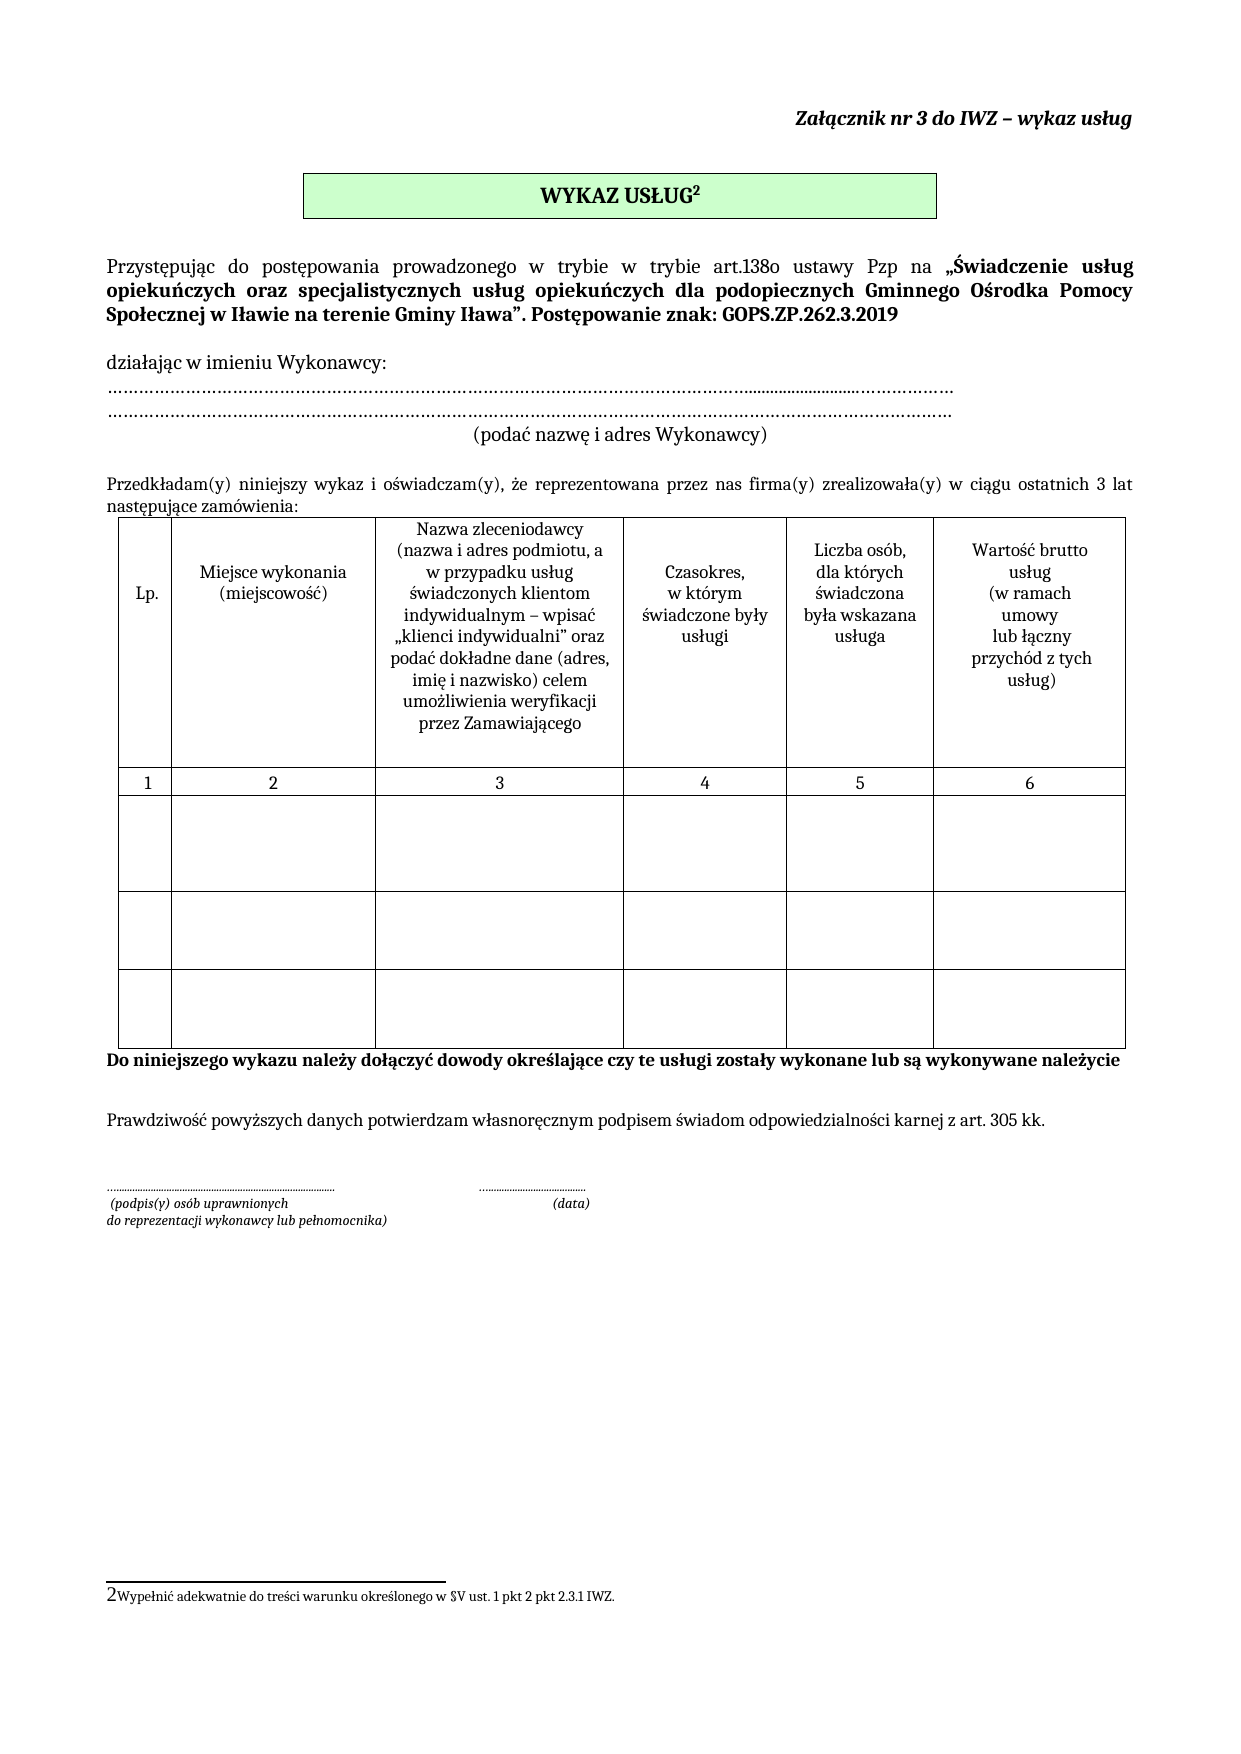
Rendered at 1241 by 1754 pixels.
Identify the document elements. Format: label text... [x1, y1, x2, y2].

table_cell [624, 796, 786, 891]
text Przedkładam(y) niniejszy wykaz i oświadczam(y), że reprezentowana przez nas firma(y) zrealizowała(y) w ciągu ostatnich 3 lat następujące zamówienia: [106, 474, 1134, 517]
table_cell [787, 796, 933, 891]
table_cell 4 [624, 768, 786, 795]
table_header Nazwa zleceniodawcy (nazwa i adres podmiotu, a w przypadku usług świadczonych klientom indywidualnym – wpisać „klienci indywidualni” oraz podać dokładne dane (adres, imię i nazwisko) celem umożliwienia weryfikacji przez Zamawiającego [376, 518, 623, 767]
table_cell [934, 970, 1125, 1048]
table_cell [376, 970, 623, 1048]
table_cell [376, 892, 623, 969]
text (podać nazwę i adres Wykonawcy) [106, 423, 1134, 447]
text Do niniejszego wykazu należy dołączyć dowody określające czy te usługi zostały wykonane lub są wykonywane należycie [106, 1049, 1134, 1071]
text (podpis(y) osób uprawnionych (data) do reprezentacji wykonawcy lub pełnomocnika) [106, 1195, 1134, 1229]
table_cell 1 [119, 768, 171, 795]
table_header WYKAZ USŁUG [304, 174, 936, 218]
table_cell [172, 970, 375, 1048]
table_cell 2 [172, 768, 375, 795]
table_header Wartość brutto usług (w ramach umowy lub łączny przychód z tych usług) [934, 518, 1125, 767]
table_header Lp. [119, 518, 171, 767]
table_cell [119, 970, 171, 1048]
table_cell [376, 796, 623, 891]
table_cell [934, 892, 1125, 969]
table_cell [624, 892, 786, 969]
table_cell 3 [376, 768, 623, 795]
table_cell [119, 892, 171, 969]
text Prawdziwość powyższych danych potwierdzam własnoręcznym podpisem świadom odpowiedzialności karnej z art. 305 kk. [106, 1109, 1134, 1131]
text ……………………………………………………………………………………………………………..........................……………… [106, 375, 1134, 399]
table_cell [119, 796, 171, 891]
text działając w imieniu Wykonawcy: [106, 351, 1134, 375]
table_cell [172, 796, 375, 891]
table_header Miejsce wykonania (miejscowość) [172, 518, 375, 767]
subtitle Załącznik nr 3 do IWZ – wykaz usług [106, 106, 1134, 130]
table_header Liczba osób, dla których świadczona była wskazana usługa [787, 518, 933, 767]
table_cell [787, 892, 933, 969]
table_cell 5 [787, 768, 933, 795]
table_cell [624, 970, 786, 1048]
table_cell 6 [934, 768, 1125, 795]
text Przystępując do postępowania prowadzonego w trybie w trybie art.138o ustawy Pzp na „Świadczenie usług opiekuńczych oraz specjalistycznych usług opiekuńczych dla podopiecznych Gminnego Ośrodka Pomocy Społecznej w Iławie na terenie Gminy Iława”. Postępowanie znak: GOPS.ZP.262.3.2019 [106, 255, 1134, 327]
text …................................................................................... …..................................... [106, 1179, 1134, 1195]
table_cell [934, 796, 1125, 891]
table_cell [172, 892, 375, 969]
table_cell [787, 970, 933, 1048]
text ……………………………………………………………………………………………………………………………………………… [106, 399, 1134, 423]
table_header Czasokres, w którym świadczone były usługi [624, 518, 786, 767]
